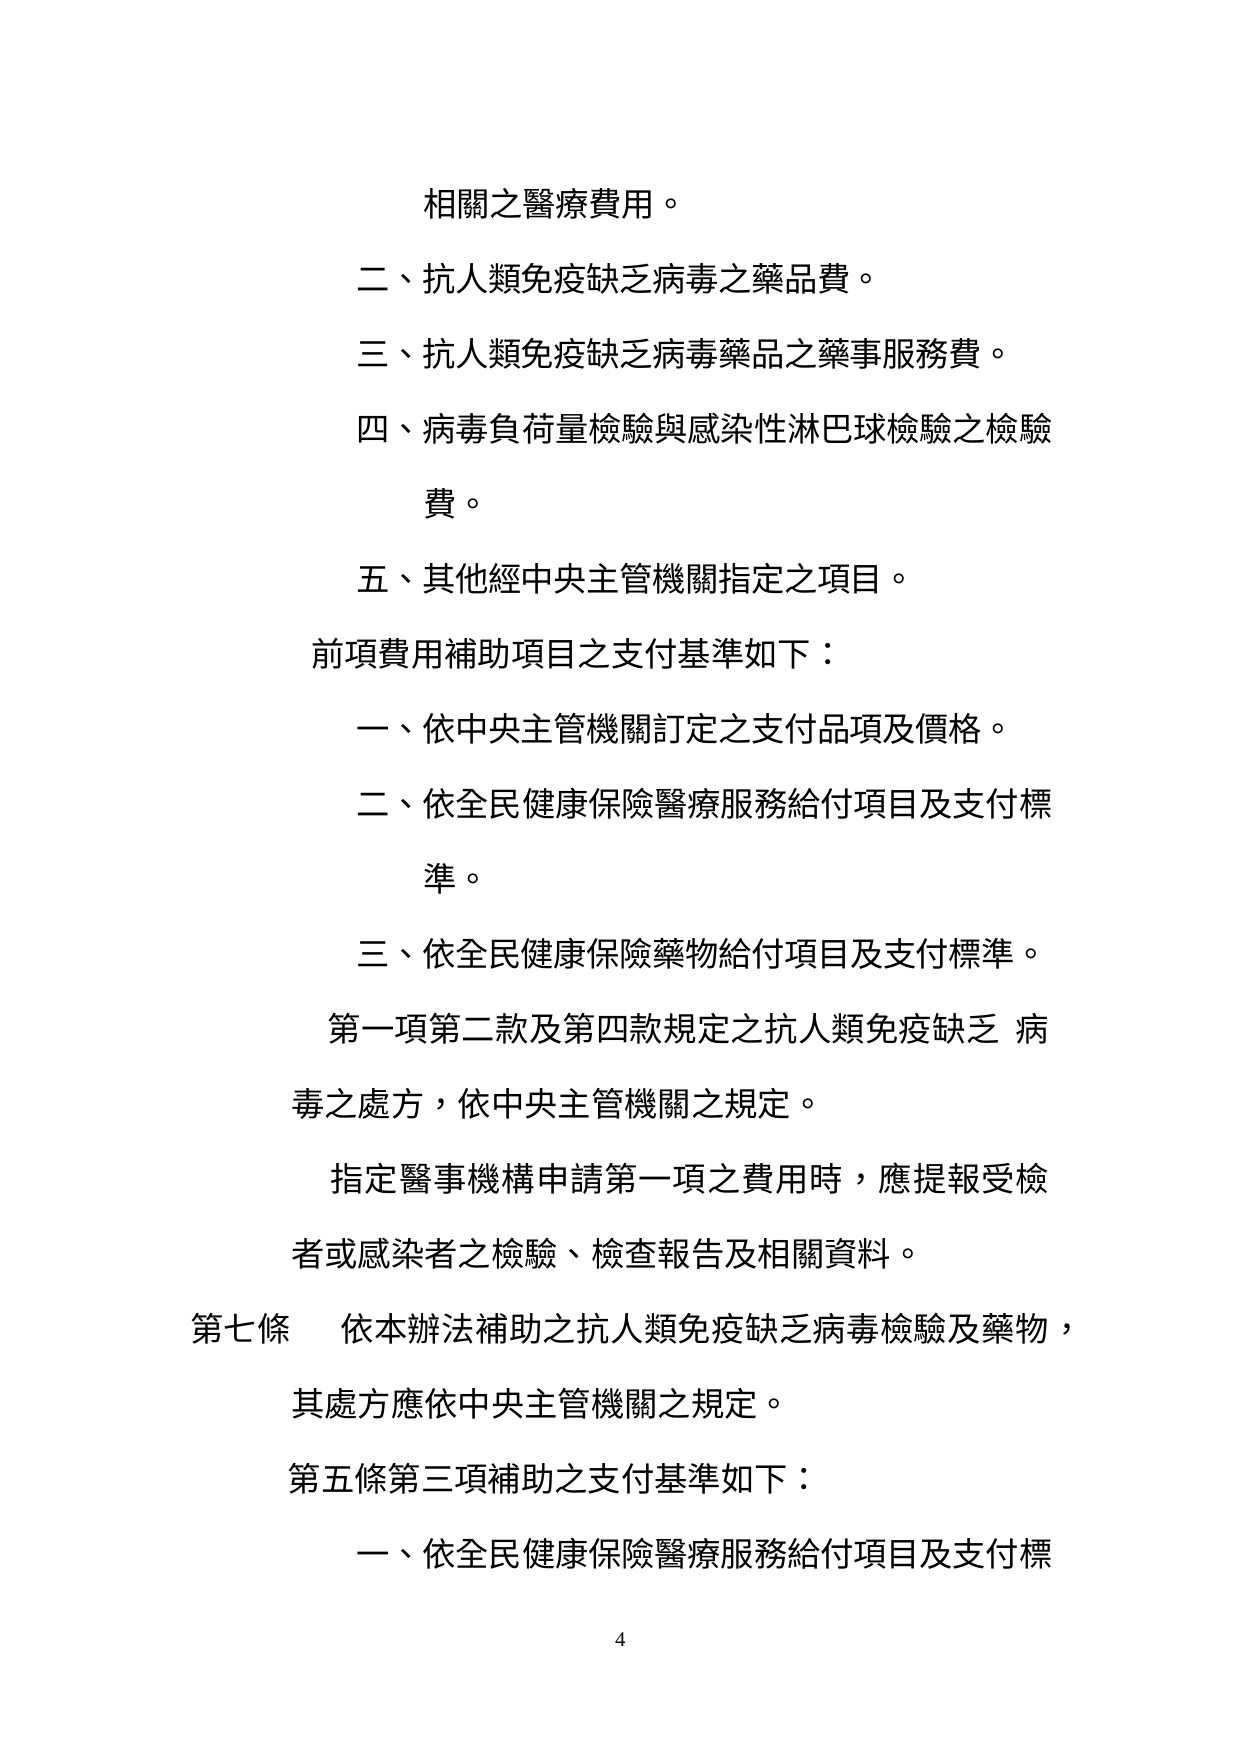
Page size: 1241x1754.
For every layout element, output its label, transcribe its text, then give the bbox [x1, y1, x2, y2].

text 一、依中央主管機關訂定之支付品項及價格。 [356, 689, 1053, 764]
text 前項費用補助項目之支付基準如下： [212, 614, 1053, 689]
text 一、依全民健康保險醫療服務給付項目及支付標 [356, 1514, 1053, 1589]
text 第七條 依本辦法補助之抗人類免疫缺乏病毒檢驗及藥物，其處方應依中央主管機關之規定。 [190, 1289, 1050, 1439]
text 二、依全民健康保險醫療服務給付項目及支付標準。 [356, 764, 1053, 914]
text 三、抗人類免疫缺乏病毒藥品之藥事服務費。 [356, 314, 1053, 389]
text 指定醫事機構申請第一項之費用時，應提報受檢者或感染者之檢驗、檢查報告及相關資料。 [291, 1139, 1050, 1289]
text 四、病毒負荷量檢驗與感染性淋巴球檢驗之檢驗費。 [356, 389, 1053, 539]
text 第五條第三項補助之支付基準如下： [190, 1439, 1050, 1514]
text 二、抗人類免疫缺乏病毒之藥品費。 [356, 239, 1053, 314]
text 第一項第二款及第四款規定之抗人類免疫缺乏 病毒之處方，依中央主管機關之規定。 [291, 989, 1050, 1139]
text 相關之醫療費用。 [356, 164, 1053, 239]
text 五、其他經中央主管機關指定之項目。 [356, 539, 1053, 614]
text 三、依全民健康保險藥物給付項目及支付標準。 [356, 914, 1053, 989]
